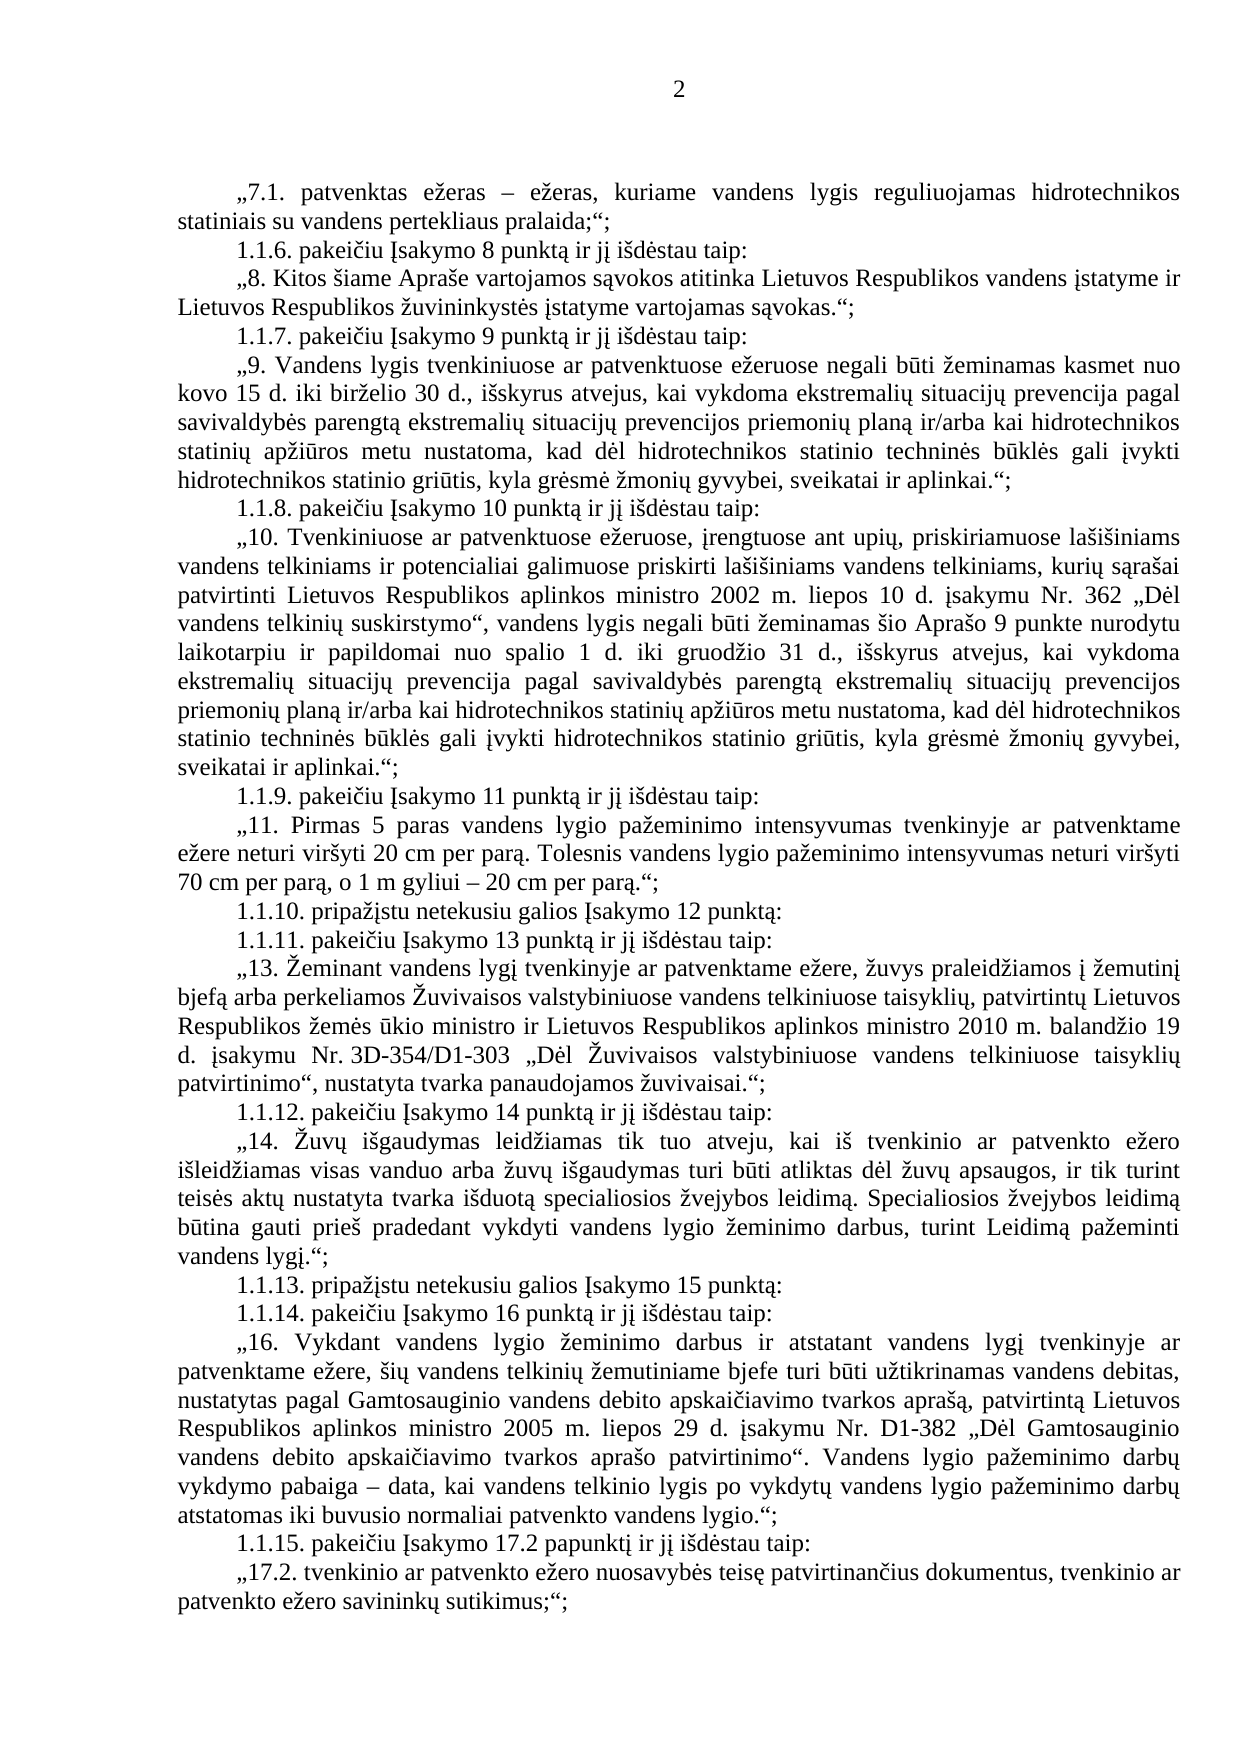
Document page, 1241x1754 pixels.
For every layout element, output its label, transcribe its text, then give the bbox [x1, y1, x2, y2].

text 1.1.8. pakeičiu Įsakymo 10 punktą ir jį išdėstau taip: [177, 493, 1181, 522]
text 1.1.15. pakeičiu Įsakymo 17.2 papunktį ir jį išdėstau taip: [177, 1528, 1181, 1557]
text „13. Žeminant vandens lygį tvenkinyje ar patvenktame ežere, žuvys praleidžiamos į žemutinį bjefą arba perkeliamos Žuvivaisos valstybiniuose vandens telkiniuose taisyklių, patvirtintų Lietuvos Respublikos žemės ūkio ministro ir Lietuvos Respublikos aplinkos ministro 2010 m. balandžio 19 d. įsakymu Nr. 3D-354/D1-303 „Dėl Žuvivaisos valstybiniuose vandens telkiniuose taisyklių patvirtinimo“, nustatyta tvarka panaudojamos žuvivaisai.“; [177, 953, 1181, 1097]
text „14. Žuvų išgaudymas leidžiamas tik tuo atveju, kai iš tvenkinio ar patvenkto ežero išleidžiamas visas vanduo arba žuvų išgaudymas turi būti atliktas dėl žuvų apsaugos, ir tik turint teisės aktų nustatyta tvarka išduotą specialiosios žvejybos leidimą. Specialiosios žvejybos leidimą būtina gauti prieš pradedant vykdyti vandens lygio žeminimo darbus, turint Leidimą pažeminti vandens lygį.“; [177, 1126, 1181, 1270]
text 1.1.9. pakeičiu Įsakymo 11 punktą ir jį išdėstau taip: [177, 781, 1181, 810]
text „17.2. tvenkinio ar patvenkto ežero nuosavybės teisę patvirtinančius dokumentus, tvenkinio ar patvenkto ežero savininkų sutikimus;“; [177, 1557, 1181, 1615]
text „8. Kitos šiame Apraše vartojamos sąvokos atitinka Lietuvos Respublikos vandens įstatyme ir Lietuvos Respublikos žuvininkystės įstatyme vartojamas sąvokas.“; [177, 263, 1181, 321]
text „16. Vykdant vandens lygio žeminimo darbus ir atstatant vandens lygį tvenkinyje ar patvenktame ežere, šių vandens telkinių žemutiniame bjefe turi būti užtikrinamas vandens debitas, nustatytas pagal Gamtosauginio vandens debito apskaičiavimo tvarkos aprašą, patvirtintą Lietuvos Respublikos aplinkos ministro 2005 m. liepos 29 d. įsakymu Nr. D1-382 „Dėl Gamtosauginio vandens debito apskaičiavimo tvarkos aprašo patvirtinimo“. Vandens lygio pažeminimo darbų vykdymo pabaiga – data, kai vandens telkinio lygis po vykdytų vandens lygio pažeminimo darbų atstatomas iki buvusio normaliai patvenkto vandens lygio.“; [177, 1327, 1181, 1528]
text 1.1.13. pripažįstu netekusiu galios Įsakymo 15 punktą: [177, 1270, 1181, 1298]
text „11. Pirmas 5 paras vandens lygio pažeminimo intensyvumas tvenkinyje ar patvenktame ežere neturi viršyti 20 cm per parą. Tolesnis vandens lygio pažeminimo intensyvumas neturi viršyti 70 cm per parą, o 1 m gyliui – 20 cm per parą.“; [177, 810, 1181, 896]
text 1.1.7. pakeičiu Įsakymo 9 punktą ir jį išdėstau taip: [177, 321, 1181, 350]
text „7.1. patvenktas ežeras – ežeras, kuriame vandens lygis reguliuojamas hidrotechnikos statiniais su vandens pertekliaus pralaida;“; [177, 177, 1181, 235]
text „10. Tvenkiniuose ar patvenktuose ežeruose, įrengtuose ant upių, priskiriamuose lašišiniams vandens telkiniams ir potencialiai galimuose priskirti lašišiniams vandens telkiniams, kurių sąrašai patvirtinti Lietuvos Respublikos aplinkos ministro 2002 m. liepos 10 d. įsakymu Nr. 362 „Dėl vandens telkinių suskirstymo“, vandens lygis negali būti žeminamas šio Aprašo 9 punkte nurodytu laikotarpiu ir papildomai nuo spalio 1 d. iki gruodžio 31 d., išskyrus atvejus, kai vykdoma ekstremalių situacijų prevencija pagal savivaldybės parengtą ekstremalių situacijų prevencijos priemonių planą ir/arba kai hidrotechnikos statinių apžiūros metu nustatoma, kad dėl hidrotechnikos statinio techninės būklės gali įvykti hidrotechnikos statinio griūtis, kyla grėsmė žmonių gyvybei, sveikatai ir aplinkai.“; [177, 522, 1181, 781]
text 1.1.12. pakeičiu Įsakymo 14 punktą ir jį išdėstau taip: [177, 1097, 1181, 1126]
text 1.1.14. pakeičiu Įsakymo 16 punktą ir jį išdėstau taip: [177, 1298, 1181, 1327]
text „9. Vandens lygis tvenkiniuose ar patvenktuose ežeruose negali būti žeminamas kasmet nuo kovo 15 d. iki birželio 30 d., išskyrus atvejus, kai vykdoma ekstremalių situacijų prevencija pagal savivaldybės parengtą ekstremalių situacijų prevencijos priemonių planą ir/arba kai hidrotechnikos statinių apžiūros metu nustatoma, kad dėl hidrotechnikos statinio techninės būklės gali įvykti hidrotechnikos statinio griūtis, kyla grėsmė žmonių gyvybei, sveikatai ir aplinkai.“; [177, 350, 1181, 493]
text 1.1.6. pakeičiu Įsakymo 8 punktą ir jį išdėstau taip: [177, 235, 1181, 263]
text 1.1.11. pakeičiu Įsakymo 13 punktą ir jį išdėstau taip: [177, 925, 1181, 953]
text 1.1.10. pripažįstu netekusiu galios Įsakymo 12 punktą: [177, 896, 1181, 925]
